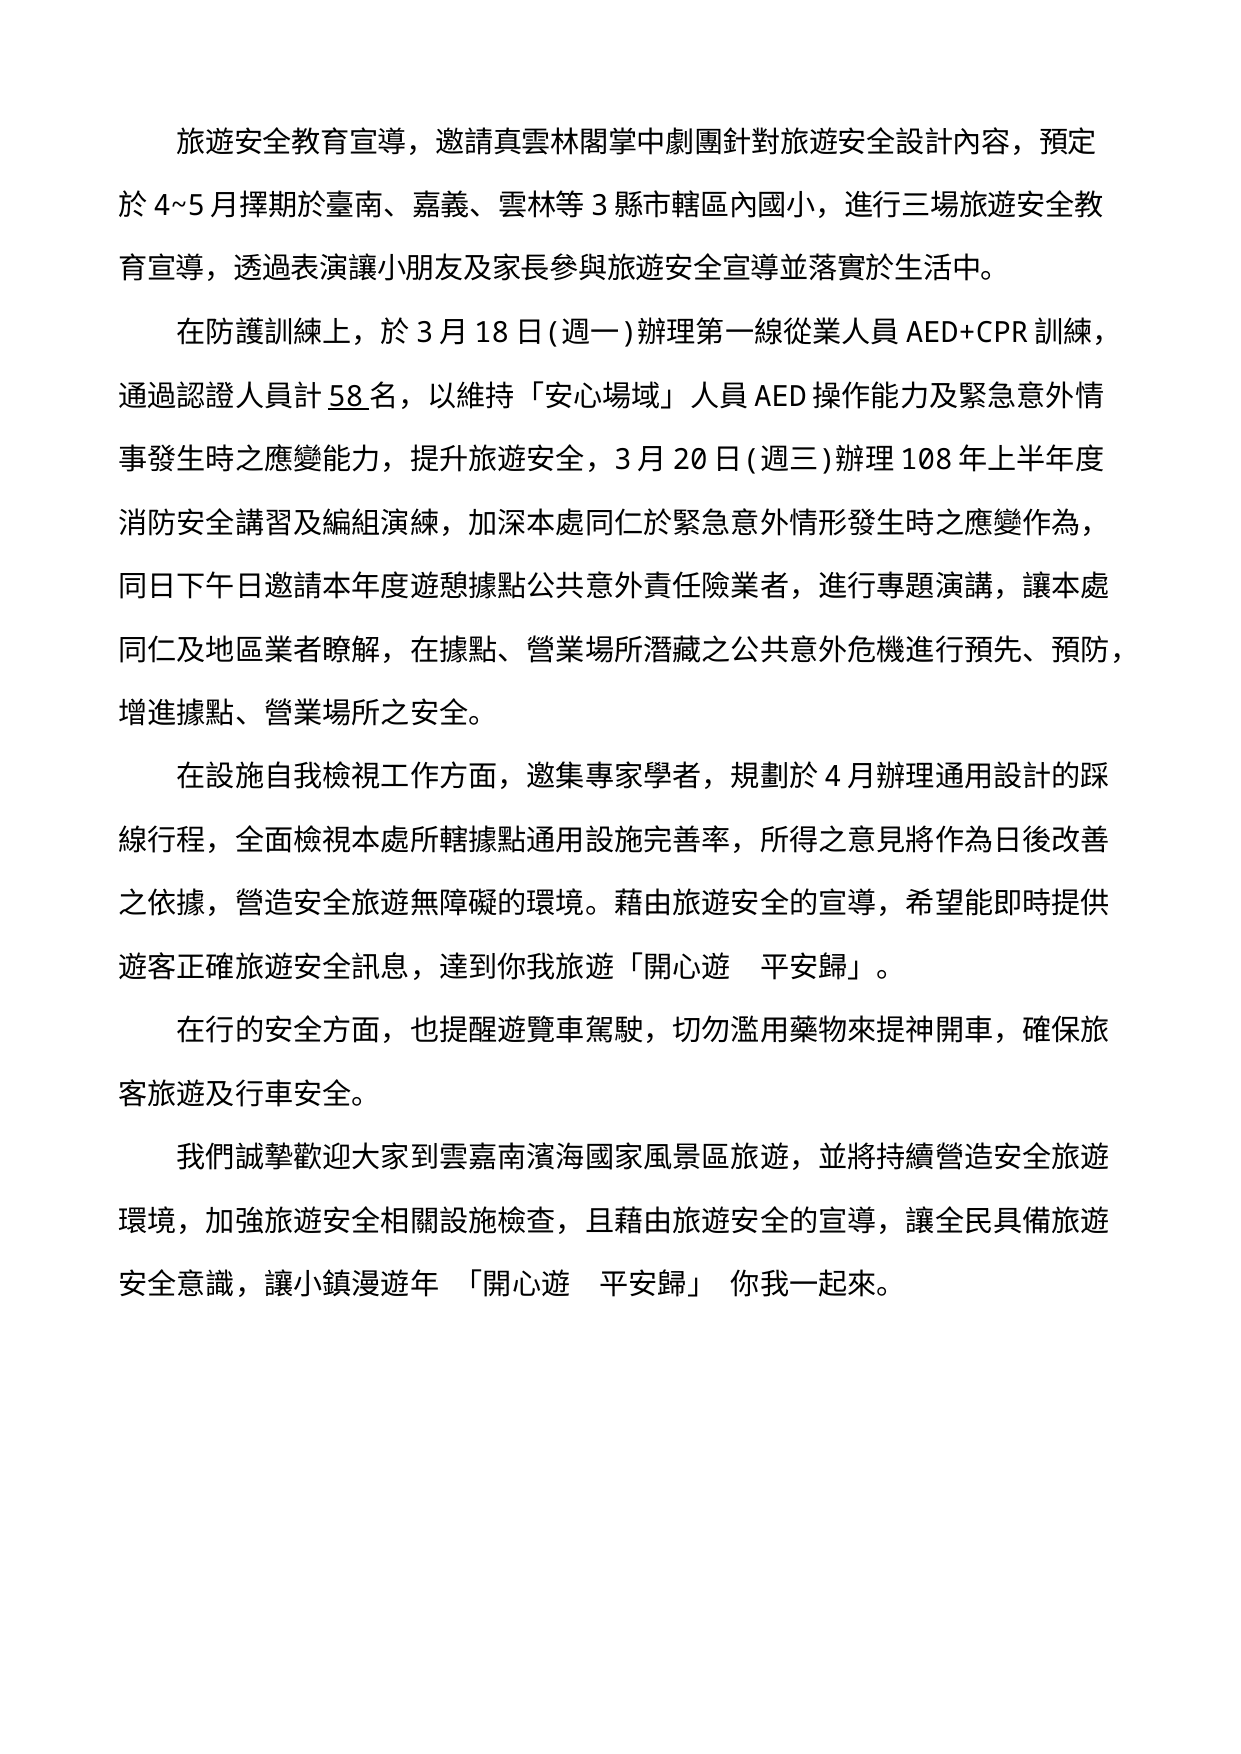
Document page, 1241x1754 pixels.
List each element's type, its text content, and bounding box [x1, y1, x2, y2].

text 旅遊安全教育宣導，邀請真雲林閣掌中劇團針對旅遊安全設計內容，預定於4~5月擇期於臺南、嘉義、雲林等3縣市轄區內國小，進行三場旅遊安全教育宣導，透過表演讓小朋友及家長參與旅遊安全宣導並落實於生活中。 [118, 118, 1122, 287]
text 在設施自我檢視工作方面，邀集專家學者，規劃於4月辦理通用設計的踩線行程，全面檢視本處所轄據點通用設施完善率，所得之意見將作為日後改善之依據，營造安全旅遊無障礙的環境。藉由旅遊安全的宣導，希望能即時提供遊客正確旅遊安全訊息，達到你我旅遊「開心遊 平安歸」。 [118, 753, 1122, 986]
text 在行的安全方面，也提醒遊覽車駕駛，切勿濫用藥物來提神開車，確保旅客旅遊及行車安全。 [118, 1007, 1122, 1112]
text 在防護訓練上，於3月18日(週一)辦理第一線從業人員AED+CPR訓練，通過認證人員計58名，以維持「安心場域」人員AED操作能力及緊急意外情事發生時之應變能力，提升旅遊安全，3月20日(週三)辦理108年上半年度消防安全講習及編組演練，加深本處同仁於緊急意外情形發生時之應變作為，同日下午日邀請本年度遊憩據點公共意外責任險業者，進行專題演講，讓本處同仁及地區業者瞭解，在據點、營業場所潛藏之公共意外危機進行預先、預防，增進據點、營業場所之安全。 [118, 308, 1122, 732]
text 我們誠摯歡迎大家到雲嘉南濱海國家風景區旅遊，並將持續營造安全旅遊環境，加強旅遊安全相關設施檢查，且藉由旅遊安全的宣導，讓全民具備旅遊安全意識，讓小鎮漫遊年 「開心遊 平安歸」 你我一起來。 [118, 1134, 1122, 1303]
